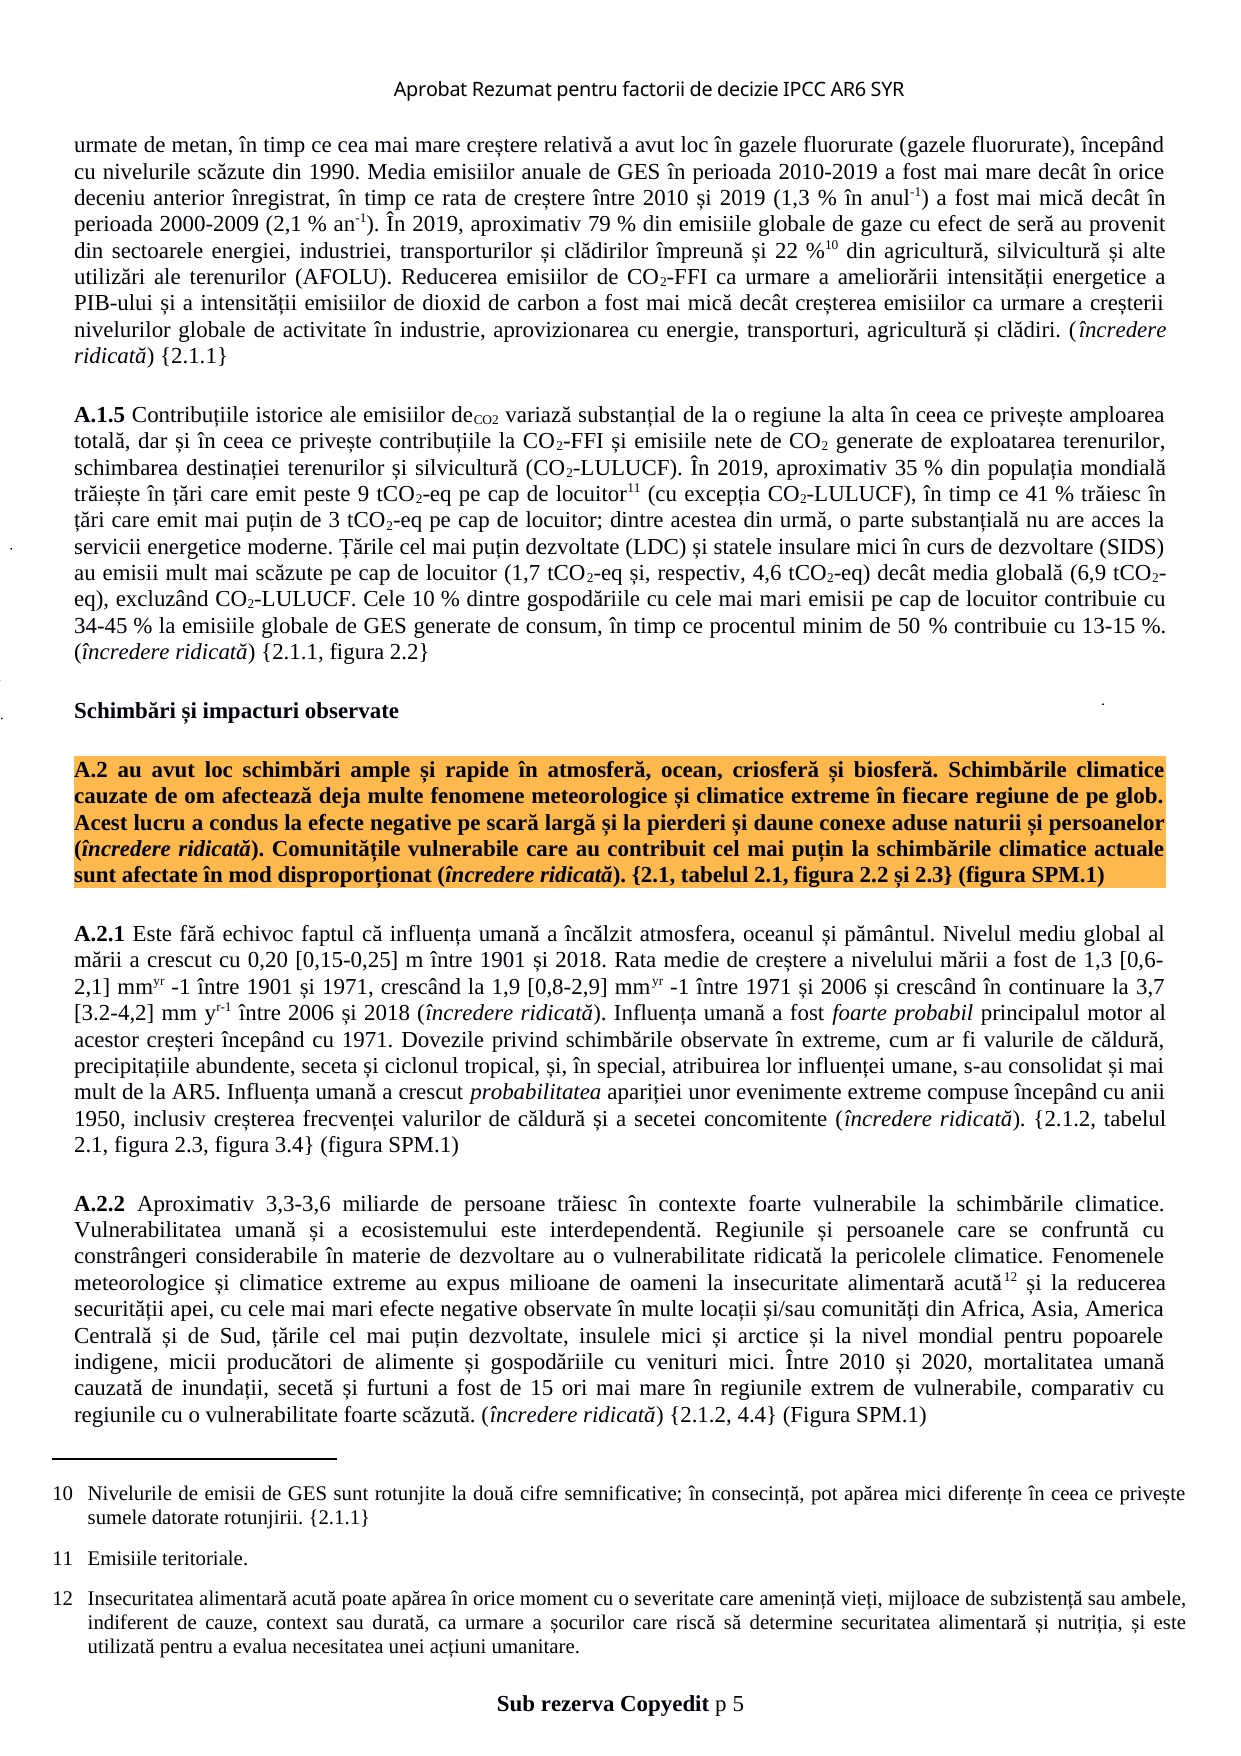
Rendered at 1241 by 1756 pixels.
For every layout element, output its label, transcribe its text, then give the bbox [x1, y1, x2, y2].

text Emisiile teritoriale. [52, 1545, 1188, 1569]
text Insecuritatea alimentară acută poate apărea în orice moment cu o severitate care amenință vieți, mijloace de subzistență sau ambele, indiferent de cauze, context sau durată, ca urmare a șocurilor care riscă să determine securitatea alimentară și nutriția, și este utilizată pentru a evalua necesitatea unei acțiuni umanitare. [52, 1586, 1188, 1658]
text urmate de metan, în timp ce cea mai mare creștere relativă a avut loc în gazele fluorurate (gazele fluorurate), începând cu nivelurile scăzute din 1990. Media emisiilor anuale de GES în perioada 2010-2019 a fost mai mare decât în orice deceniu anterior înregistrat, în timp ce rata de creștere între 2010 și 2019 (1,3 % în anul-1) a fost mai mică decât în perioada 2000-2009 (2,1 % an-1). În 2019, aproximativ 79 % din emisiile globale de gaze cu efect de seră au provenit din sectoarele energiei, industriei, transporturilor și clădirilor împreună și 22 % din agricultură, silvicultură și alte utilizări ale terenurilor (AFOLU). Reducerea emisiilor de CO2-FFI ca urmare a ameliorării intensității energetice a PIB-ului și a intensității emisiilor de dioxid de carbon a fost mai mică decât creșterea emisiilor ca urmare a creșterii nivelurilor globale de activitate în industrie, aprovizionarea cu energie, transporturi, agricultură și clădiri. (încredere ridicată) {2.1.1} [74, 131, 1166, 368]
text A.2 au avut loc schimbări ample și rapide în atmosferă, ocean, criosferă și biosferă. Schimbările climatice cauzate de om afectează deja multe fenomene meteorologice și climatice extreme în fiecare regiune de pe glob. Acest lucru a condus la efecte negative pe scară largă și la pierderi și daune conexe aduse naturii și persoanelor (încredere ridicată). Comunitățile vulnerabile care au contribuit cel mai puțin la schimbările climatice actuale sunt afectate în mod disproporționat (încredere ridicată). {2.1, tabelul 2.1, figura 2.2 și 2.3} (figura SPM.1) [74, 756, 1166, 888]
text A.2.1 Este fără echivoc faptul că influența umană a încălzit atmosfera, oceanul și pământul. Nivelul mediu global al mării a crescut cu 0,20 [0,15-0,25] m între 1901 și 2018. Rata medie de creștere a nivelului mării a fost de 1,3 [0,6-2,1] mmyr -1 între 1901 și 1971, crescând la 1,9 [0,8-2,9] mmyr -1 între 1971 și 2006 și crescând în continuare la 3,7 [3.2-4,2] mm yr-1 între 2006 și 2018 (încredere ridicată). Influența umană a fost foarte probabil principalul motor al acestor creșteri începând cu 1971. Dovezile privind schimbările observate în extreme, cum ar fi valurile de căldură, precipitațiile abundente, seceta și ciclonul tropical, și, în special, atribuirea lor influenței umane, s-au consolidat și mai mult de la AR5. Influența umană a crescut probabilitatea apariției unor evenimente extreme compuse începând cu anii 1950, inclusiv creșterea frecvenței valurilor de căldură și a secetei concomitente (încredere ridicată). {2.1.2, tabelul 2.1, figura 2.3, figura 3.4} (figura SPM.1) [74, 920, 1166, 1157]
text A.2.2 Aproximativ 3,3-3,6 miliarde de persoane trăiesc în contexte foarte vulnerabile la schimbările climatice. Vulnerabilitatea umană și a ecosistemului este interdependentă. Regiunile și persoanele care se confruntă cu constrângeri considerabile în materie de dezvoltare au o vulnerabilitate ridicată la pericolele climatice. Fenomenele meteorologice și climatice extreme au expus milioane de oameni la insecuritate alimentară acută și la reducerea securității apei, cu cele mai mari efecte negative observate în multe locații și/sau comunități din Africa, Asia, America Centrală și de Sud, țările cel mai puțin dezvoltate, insulele mici și arctice și la nivel mondial pentru popoarele indigene, micii producători de alimente și gospodăriile cu venituri mici. Între 2010 și 2020, mortalitatea umană cauzată de inundații, secetă și furtuni a fost de 15 ori mai mare în regiunile extrem de vulnerabile, comparativ cu regiunile cu o vulnerabilitate foarte scăzută. (încredere ridicată) {2.1.2, 4.4} (Figura SPM.1) [74, 1190, 1166, 1427]
text A.1.5 Contribuțiile istorice ale emisiilor deCO2 variază substanțial de la o regiune la alta în ceea ce privește amploarea totală, dar și în ceea ce privește contribuțiile la CO2-FFI și emisiile nete de CO2 generate de exploatarea terenurilor, schimbarea destinației terenurilor și silvicultură (CO2-LULUCF). În 2019, aproximativ 35 % din populația mondială trăiește în țări care emit peste 9 tCO2-eq pe cap de locuitor (cu excepția CO2-LULUCF), în timp ce 41 % trăiesc în țări care emit mai puțin de 3 tCO2-eq pe cap de locuitor; dintre acestea din urmă, o parte substanțială nu are acces la servicii energetice moderne. Țările cel mai puțin dezvoltate (LDC) și statele insulare mici în curs de dezvoltare (SIDS) au emisii mult mai scăzute pe cap de locuitor (1,7 tCO2-eq și, respectiv, 4,6 tCO2-eq) decât media globală (6,9 tCO2-eq), excluzând CO2-LULUCF. Cele 10 % dintre gospodăriile cu cele mai mari emisii pe cap de locuitor contribuie cu 34-45 % la emisiile globale de GES generate de consum, în timp ce procentul minim de 50 % contribuie cu 13-15 %. (încredere ridicată) {2.1.1, figura 2.2} [74, 401, 1166, 664]
text Nivelurile de emisii de GES sunt rotunjite la două cifre semnificative; în consecință, pot apărea mici diferențe în ceea ce privește sumele datorate rotunjirii. {2.1.1} [52, 1481, 1188, 1529]
text Schimbări și impacturi observate [74, 697, 1166, 723]
